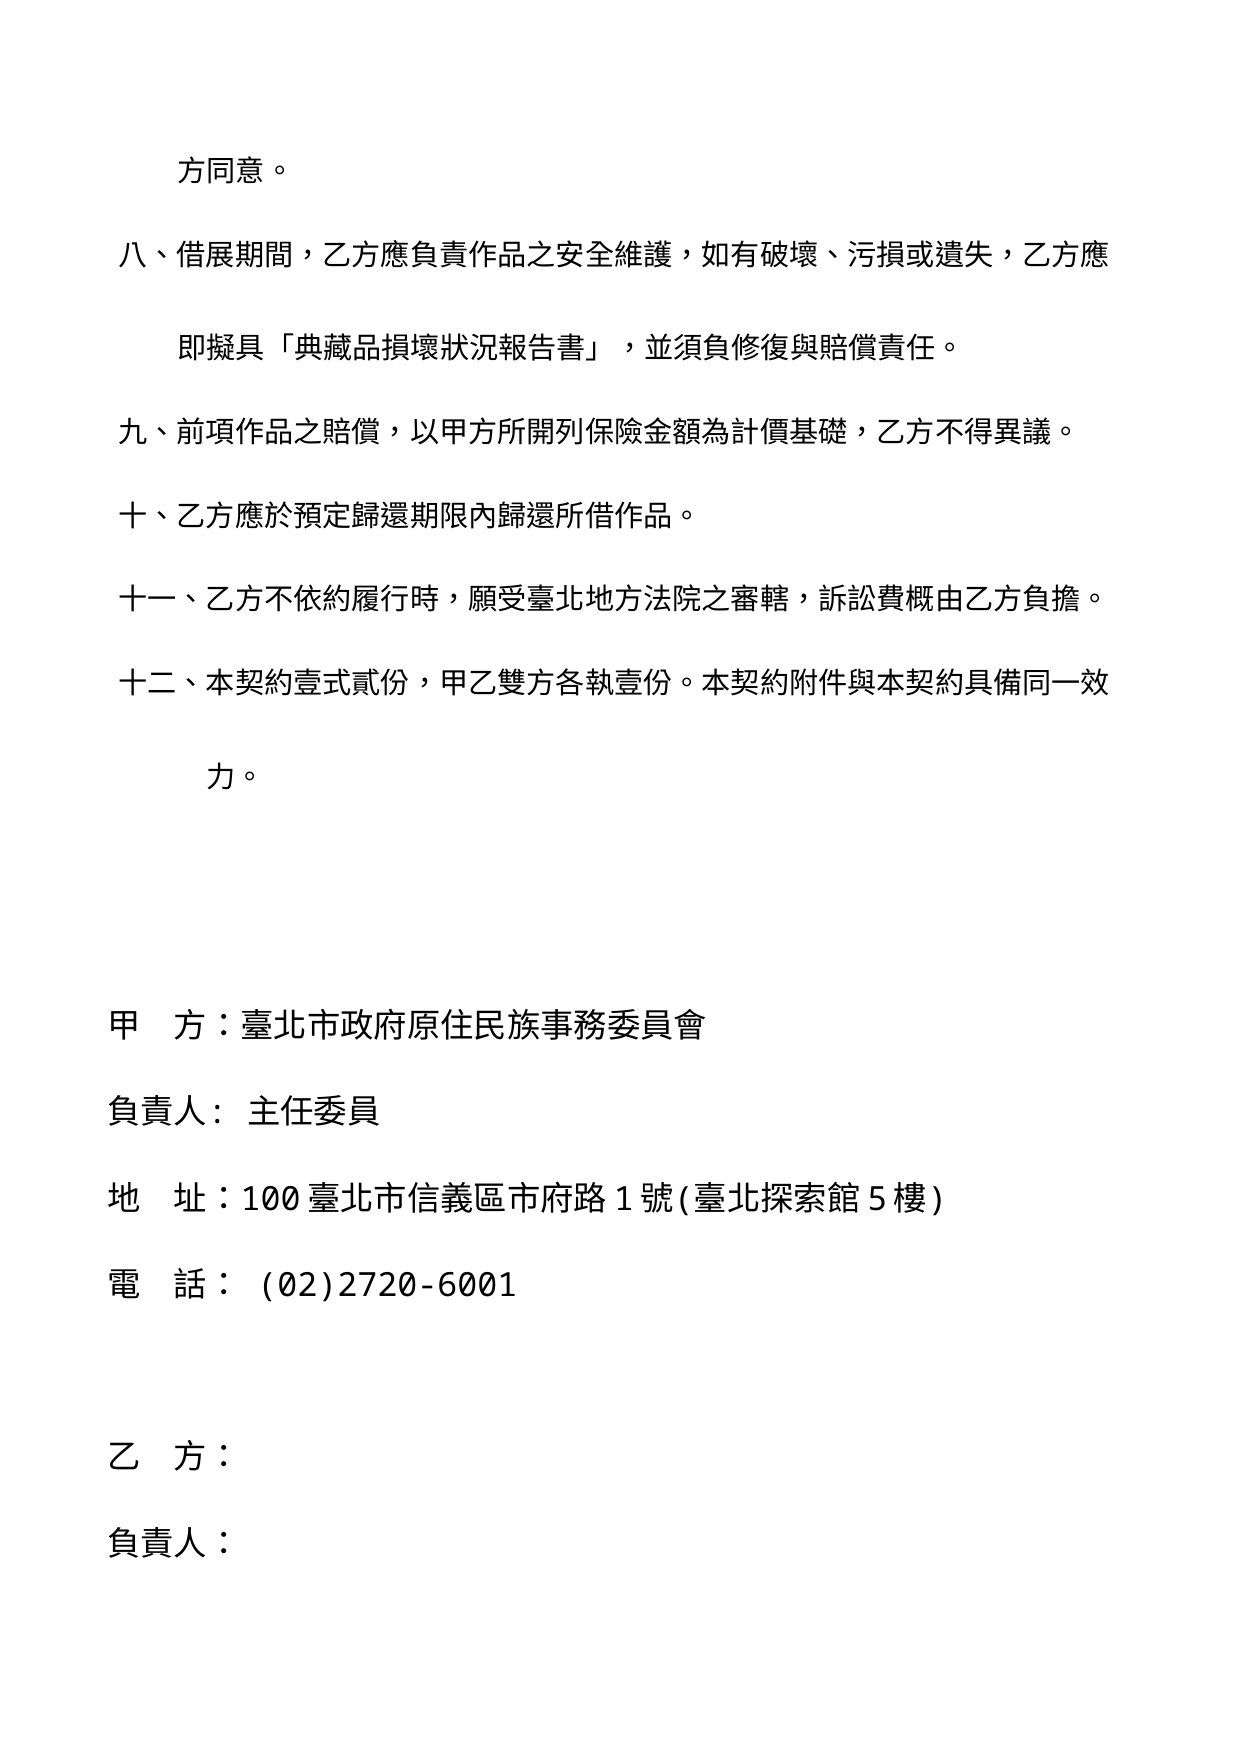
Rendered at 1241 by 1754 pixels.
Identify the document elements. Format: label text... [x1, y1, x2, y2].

text 十、乙方應於預定歸還期限內歸還所借作品。 [118, 472, 1122, 534]
text 電 話： (02)2720-6001 [93, 1241, 1122, 1303]
text 方同意。 [118, 127, 1122, 189]
text 負責人: 主任委員 [93, 1067, 1122, 1130]
text 甲 方：臺北市政府原住民族事務委員會 [93, 981, 1122, 1043]
text 負責人： [93, 1499, 1122, 1562]
text 地 址：100臺北市信義區市府路1號(臺北探索館5樓) [93, 1154, 1122, 1217]
text 九、前項作品之賠償，以甲方所開列保險金額為計價基礎，乙方不得異議。 [118, 388, 1122, 451]
text 八、借展期間，乙方應負責作品之安全維護，如有破壞、污損或遺失，乙方應即擬具「典藏品損壞狀況報告書」，並須負修復與賠償責任。 [118, 211, 1122, 367]
text 十二、本契約壹式貳份，甲乙雙方各執壹份。本契約附件與本契約具備同一效力。 [118, 639, 1122, 795]
text 十一、乙方不依約履行時，願受臺北地方法院之審轄，訴訟費概由乙方負擔。 [118, 555, 1122, 618]
text 乙 方： [93, 1413, 1122, 1475]
